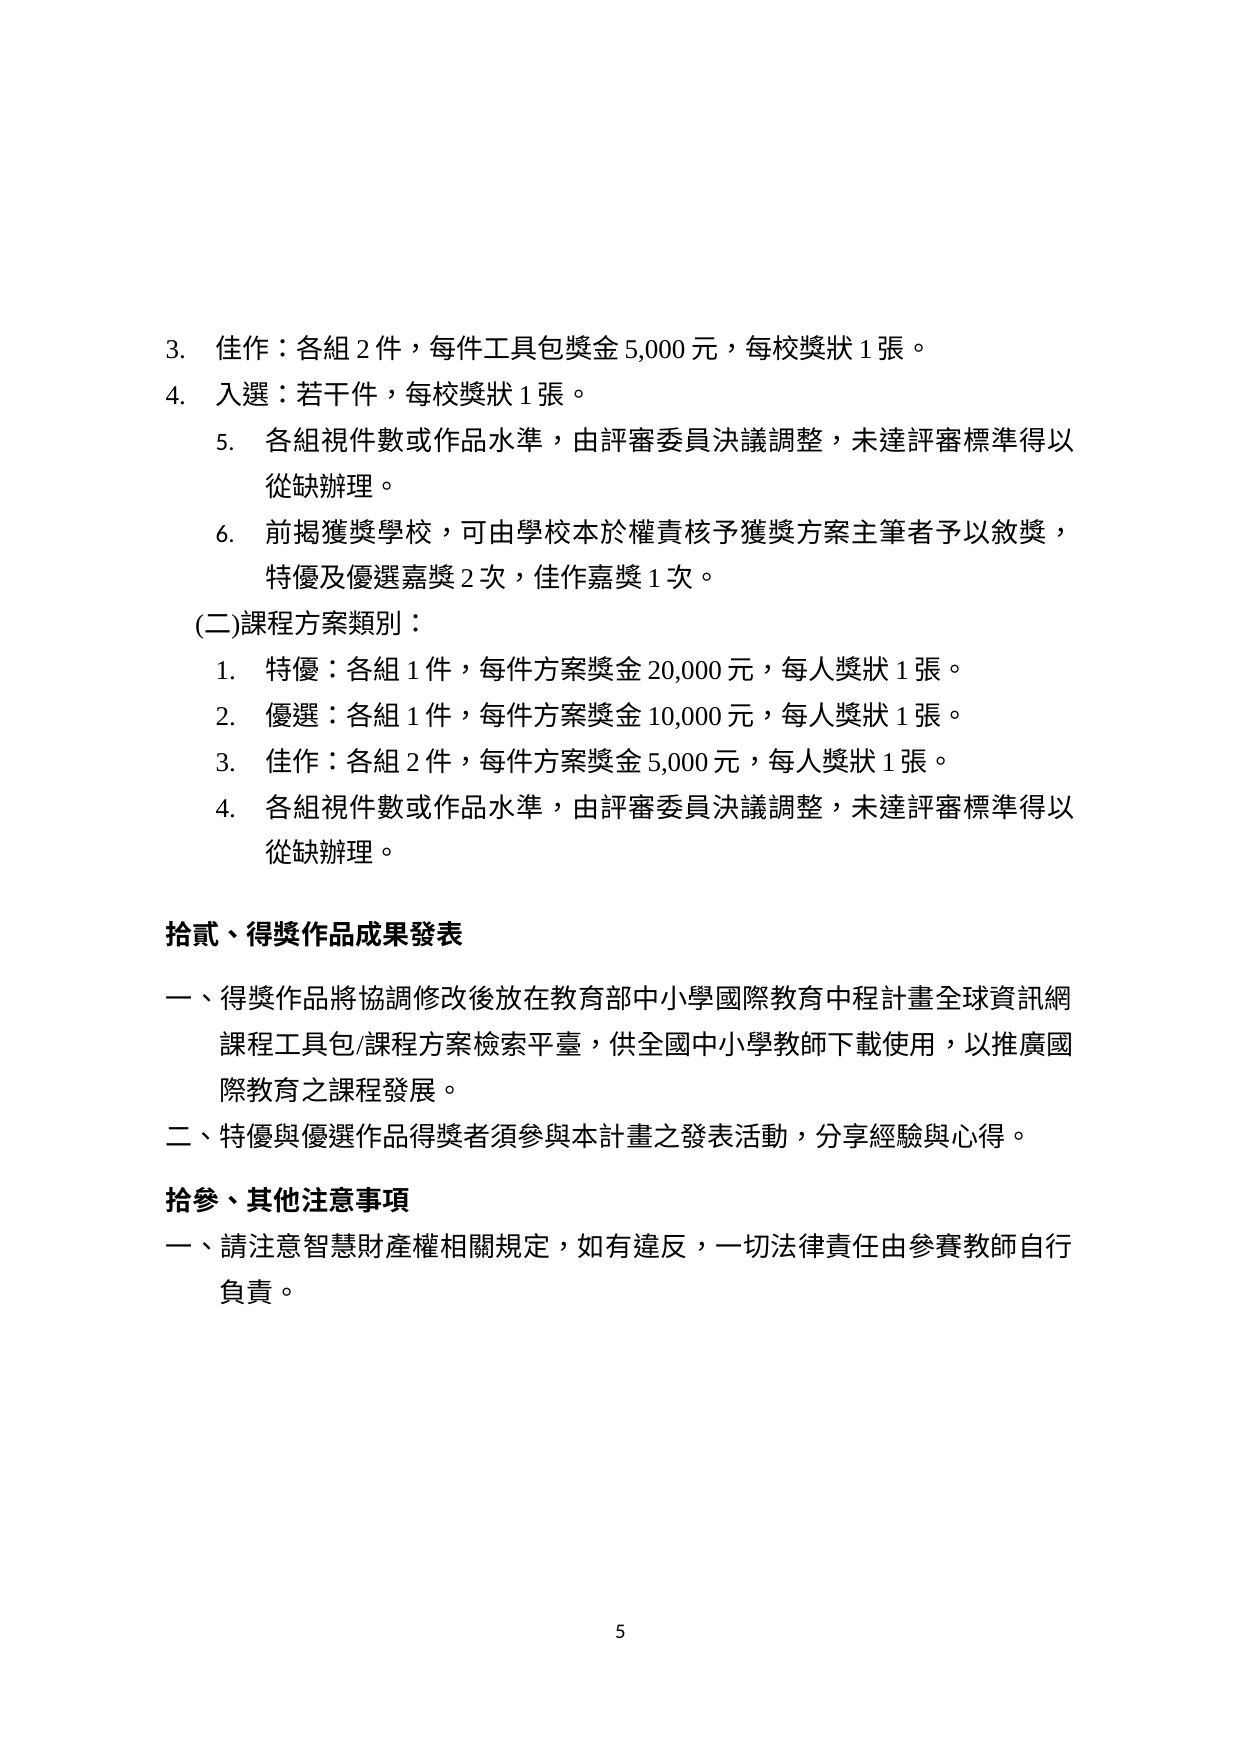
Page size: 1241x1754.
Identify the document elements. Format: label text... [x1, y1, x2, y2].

list 優選：各組1件，每件方案獎金10,000元，每人獎狀1張。 [215, 689, 1075, 734]
list 前揭獲獎學校，可由學校本於權責核予獲獎方案主筆者予以敘獎，特優及優選嘉獎2次，佳作嘉獎1次。 [215, 505, 1075, 597]
text 一、得獎作品將協調修改後放在教育部中小學國際教育中程計畫全球資訊網課程工具包/課程方案檢索平臺，供全國中小學教師下載使用，以推廣國際教育之課程發展。 [165, 972, 1075, 1109]
list 特優：各組1件，每件方案獎金20,000元，每人獎狀1張。 [215, 643, 1075, 689]
text 二、特優與優選作品得獎者須參與本計畫之發表活動，分享經驗與心得。 [165, 1109, 1075, 1155]
list 入選：若干件，每校獎狀1張。 [165, 368, 1150, 414]
list 佳作：各組2件，每件工具包獎金5,000元，每校獎狀1張。 [165, 322, 1150, 368]
list 各組視件數或作品水準，由評審委員決議調整，未達評審標準得以從缺辦理。 [215, 414, 1075, 505]
text 一、請注意智慧財產權相關規定，如有違反，一切法律責任由參賽教師自行負責。 [165, 1220, 1075, 1312]
text 拾參、其他注意事項 [165, 1174, 1075, 1220]
text 拾貳、得獎作品成果發表 [165, 891, 1075, 953]
list 佳作：各組2件，每件方案獎金5,000元，每人獎狀1張。 [215, 734, 1075, 780]
text (二)課程方案類別： [195, 597, 1075, 643]
list 各組視件數或作品水準，由評審委員決議調整，未達評審標準得以從缺辦理。 [215, 780, 1075, 872]
